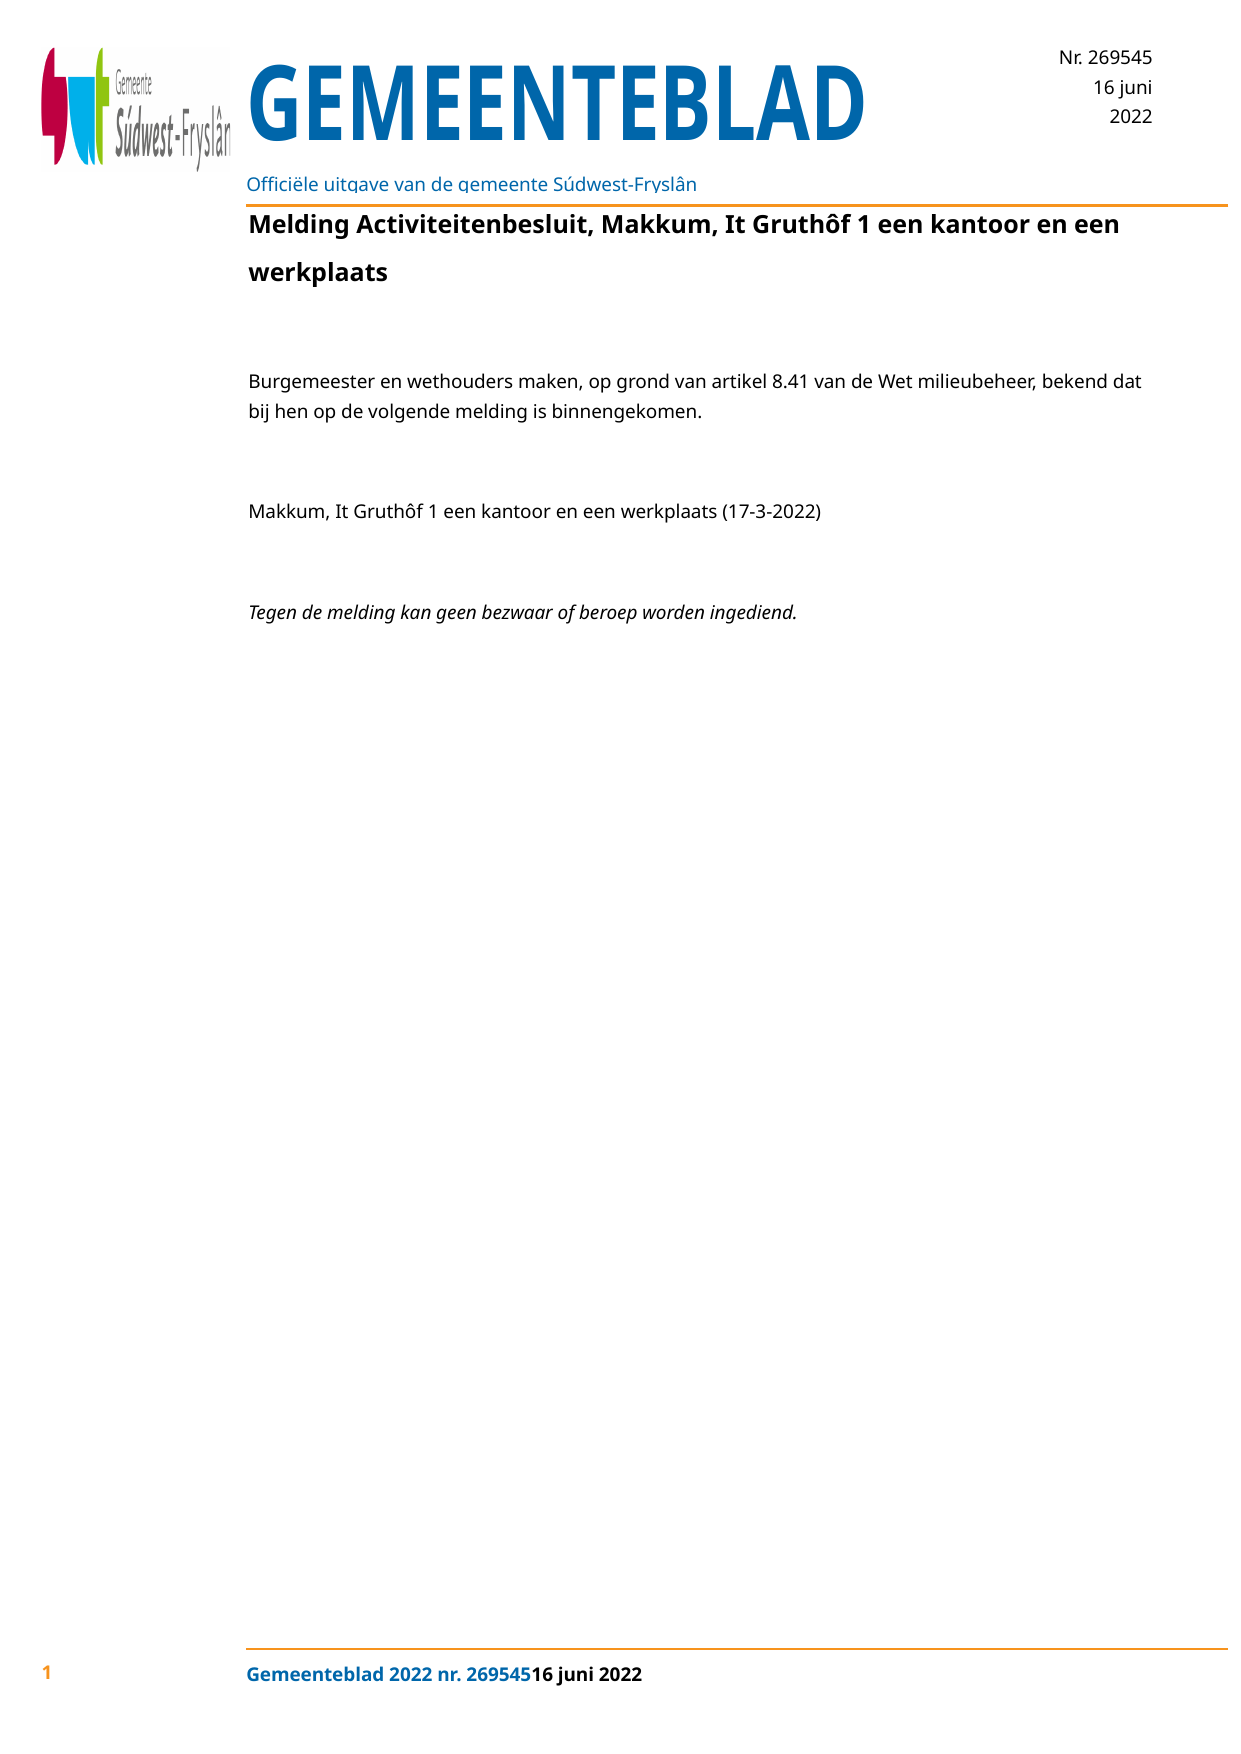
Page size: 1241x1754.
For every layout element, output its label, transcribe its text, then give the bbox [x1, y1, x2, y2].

text Burgemeester en wethouders maken, op grond van artikel 8.41 van de Wet milieubeheer, bekend dat bij hen op de volgende melding is binnengekomen. [248, 368, 1152, 424]
picture [41, 47, 231, 172]
text Melding Activiteitenbesluit, Makkum, It Gruthôf 1 een kantoor en een werkplaats [248, 207, 1152, 288]
text Tegen de melding kan geen bezwaar of beroep worden ingediend. [248, 599, 1152, 625]
text Makkum, It Gruthôf 1 een kantoor en een werkplaats (17-3-2022) [248, 499, 1152, 524]
